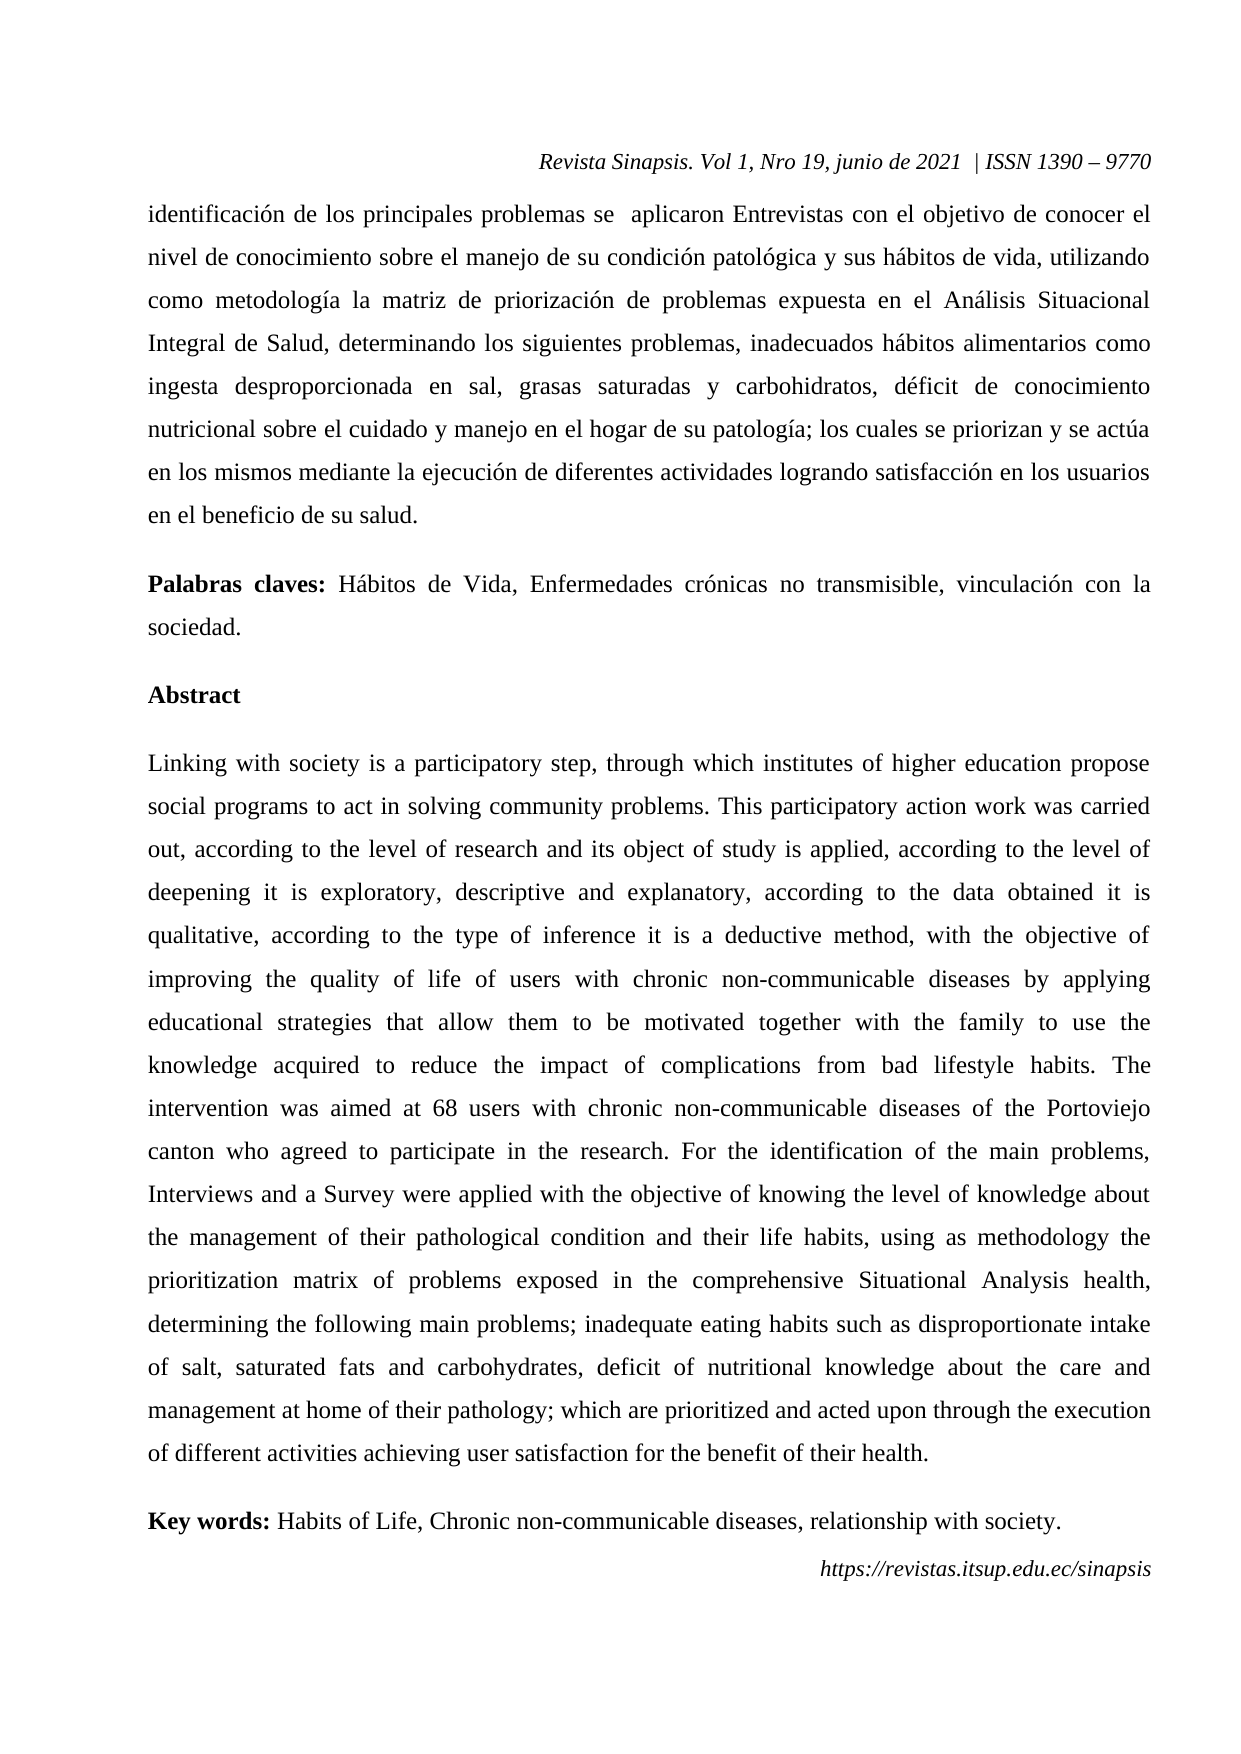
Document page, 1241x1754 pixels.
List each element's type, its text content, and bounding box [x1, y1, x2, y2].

text Palabras claves: Hábitos de Vida, Enfermedades crónicas no transmisible, vinculación con la sociedad. [148, 569, 1152, 641]
text Linking with society is a participatory step, through which institutes of higher education propose social programs to act in solving community problems. This participatory action work was carried out, according to the level of research and its object of study is applied, according to the level of deepening it is exploratory, descriptive and explanatory, according to the data obtained it is qualitative, according to the type of inference it is a deductive method, with the objective of improving the quality of life of users with chronic non-communicable diseases by applying educational strategies that allow them to be motivated together with the family to use the knowledge acquired to reduce the impact of complications from bad lifestyle habits. The intervention was aimed at 68 users with chronic non-communicable diseases of the Portoviejo canton who agreed to participate in the research. For the identification of the main problems, Interviews and a Survey were applied with the objective of knowing the level of knowledge about the management of their pathological condition and their life habits, using as methodology the prioritization matrix of problems exposed in the comprehensive Situational Analysis health, determining the following main problems; inadequate eating habits such as disproportionate intake of salt, saturated fats and carbohydrates, deficit of nutritional knowledge about the care and management at home of their pathology; which are prioritized and acted upon through the execution of different activities achieving user satisfaction for the benefit of their health. [148, 748, 1152, 1467]
text identificación de los principales problemas se aplicaron Entrevistas con el objetivo de conocer el nivel de conocimiento sobre el manejo de su condición patológica y sus hábitos de vida, utilizando como metodología la matriz de priorización de problemas expuesta en el Análisis Situacional Integral de Salud, determinando los siguientes problemas, inadecuados hábitos alimentarios como ingesta desproporcionada en sal, grasas saturadas y carbohidratos, déficit de conocimiento nutricional sobre el cuidado y manejo en el hogar de su patología; los cuales se priorizan y se actúa en los mismos mediante la ejecución de diferentes actividades logrando satisfacción en los usuarios en el beneficio de su salud. [148, 199, 1152, 529]
text Key words: Habits of Life, Chronic non-communicable diseases, relationship with society. [148, 1506, 1152, 1535]
subtitle Abstract [148, 680, 1152, 709]
